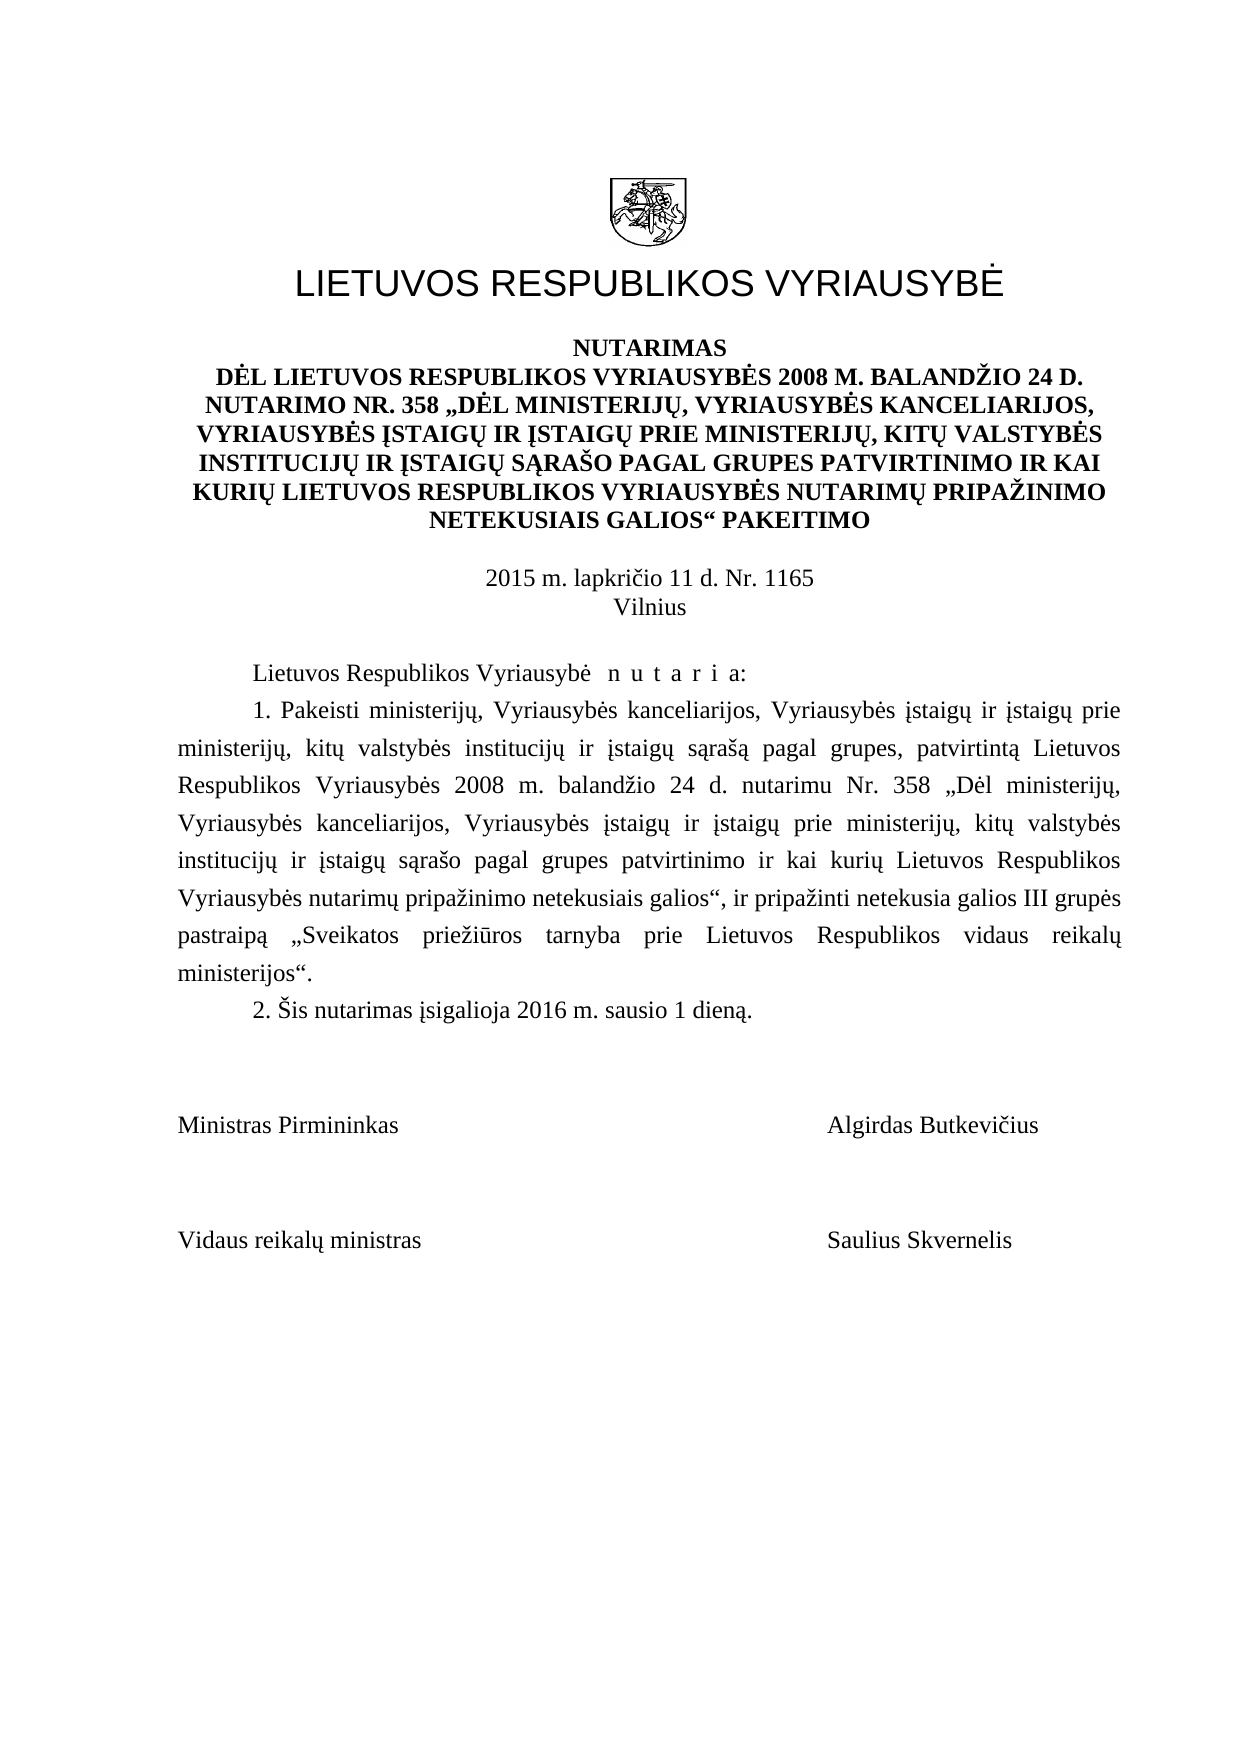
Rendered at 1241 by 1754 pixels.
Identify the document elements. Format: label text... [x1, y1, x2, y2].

text Dėl LIETUVOS RESPUBLIKOS VYRIAUSYBĖS 2008 M. BALANDŽIO 24 D. NUTARIMO NR. 358 „DĖL MINISTERIJŲ, VYRIAUSYBĖS KANCELIARIJOS, VYRIAUSYBĖS ĮSTAIGŲ IR ĮSTAIGŲ PRIE MINISTERIJŲ, KITŲ VALSTYBĖS INSTITUCIJŲ IR ĮSTAIGŲ SĄRAŠO PAGAL GRUPES PATVIRTINIMO IR KAI KURIŲ LIETUVOS RESPUBLIKOS VYRIAUSYBĖS NUTARIMŲ PRIPAŽINIMO NETEKUSIAIS GALIOS“ PAKEITIMO [177, 362, 1122, 534]
text Ministras Pirmininkas Algirdas Butkevičius [177, 1110, 1122, 1139]
text Lietuvos Respublikos Vyriausybė nutaria: [177, 649, 1122, 687]
text 1. Pakeisti ministerijų, Vyriausybės kanceliarijos, Vyriausybės įstaigų ir įstaigų prie ministerijų, kitų valstybės institucijų ir įstaigų sąrašą pagal grupes, patvirtintą Lietuvos Respublikos Vyriausybės 2008 m. balandžio 24 d. nutarimu Nr. 358 „Dėl ministerijų, Vyriausybės kanceliarijos, Vyriausybės įstaigų ir įstaigų prie ministerijų, kitų valstybės institucijų ir įstaigų sąrašo pagal grupes patvirtinimo ir kai kurių Lietuvos Respublikos Vyriausybės nutarimų pripažinimo netekusiais galios“, ir pripažinti netekusia galios III grupės pastraipą „Sveikatos priežiūros tarnyba prie Lietuvos Respublikos vidaus reikalų ministerijos“. [177, 687, 1122, 987]
text nutarimas [177, 333, 1122, 362]
text 2. Šis nutarimas įsigalioja 2016 m. sausio 1 dieną. [177, 987, 1122, 1024]
text Vidaus reikalų ministras Saulius Skvernelis [177, 1225, 1122, 1254]
text 2015 m. lapkričio 11 d. Nr. 1165 Vilnius [177, 563, 1122, 620]
text Lietuvos Respublikos Vyriausybė [177, 261, 1122, 304]
